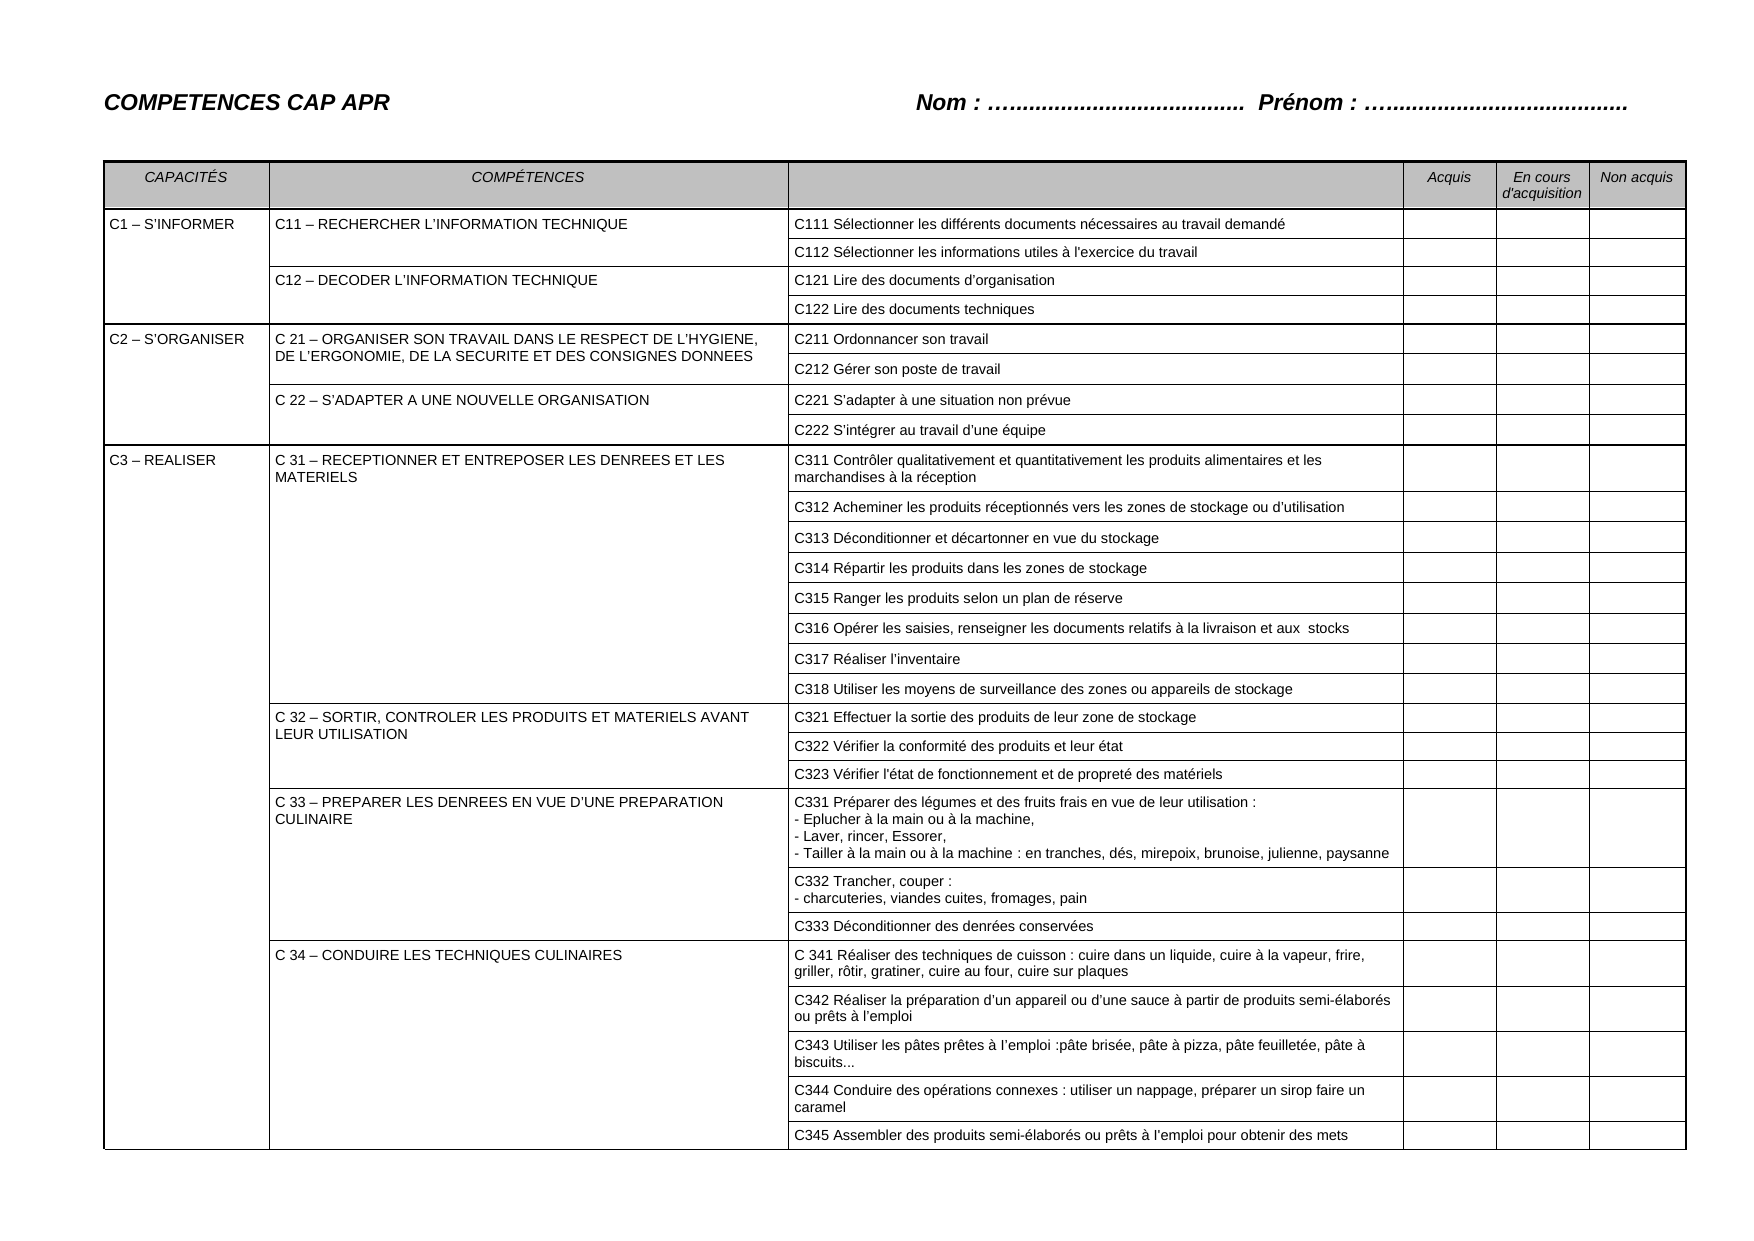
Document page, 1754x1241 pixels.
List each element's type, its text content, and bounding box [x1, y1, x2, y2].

table_cell [1497, 492, 1589, 521]
table_cell [1404, 354, 1496, 383]
table_cell [1404, 553, 1496, 582]
table_cell C311 Contrôler qualitativement et quantitativement les produits alimentaires et les marchandises à la réception [789, 446, 1403, 491]
table_header CAPACITÉS [105, 163, 269, 207]
table_cell C222 S’intégrer au travail d’une équipe [789, 415, 1403, 444]
table_cell C344 Conduire des opérations connexes : utiliser un nappage, préparer un sirop faire un caramel [789, 1077, 1403, 1121]
table_cell [1590, 868, 1685, 912]
table_cell C 33 – PREPARER LES DENREES EN VUE D’UNE PREPARATION CULINAIRE [270, 789, 788, 940]
table_cell [1404, 415, 1496, 444]
table_cell [1590, 267, 1685, 294]
table_cell [1497, 987, 1589, 1031]
table_cell C317 Réaliser l’inventaire [789, 644, 1403, 673]
text COMPETENCES CAP APR Nom : …..................................... Prénom : …...................................... [103, 88, 1680, 115]
table_cell [1590, 733, 1685, 760]
table_header Acquis [1404, 163, 1496, 207]
table_cell [1404, 1122, 1496, 1149]
table_cell [1497, 1032, 1589, 1076]
table_cell [1404, 733, 1496, 760]
table_cell [1590, 674, 1685, 703]
table_cell [1497, 789, 1589, 867]
table_cell [1404, 492, 1496, 521]
table_cell [1497, 296, 1589, 323]
table_header En cours d'acquisition [1497, 163, 1589, 207]
table_cell C322 Vérifier la conformité des produits et leur état [789, 733, 1403, 760]
table_cell [1590, 385, 1685, 414]
table_cell [1497, 674, 1589, 703]
table_cell [1590, 354, 1685, 383]
table_cell [1590, 789, 1685, 867]
table_cell [1590, 492, 1685, 521]
table_cell [1404, 385, 1496, 414]
table_cell C 31 – RECEPTIONNER ET ENTREPOSER LES DENREES ET LES MATERIELS [270, 446, 788, 703]
table_cell [1404, 868, 1496, 912]
table_cell [1497, 614, 1589, 643]
table_cell [1404, 674, 1496, 703]
table_cell C112 Sélectionner les informations utiles à l'exercice du travail [789, 239, 1403, 266]
table_cell C314 Répartir les produits dans les zones de stockage [789, 553, 1403, 582]
table_cell [1497, 354, 1589, 383]
table_cell C313 Déconditionner et décartonner en vue du stockage [789, 522, 1403, 552]
table_cell [1590, 987, 1685, 1031]
table_cell [1497, 239, 1589, 266]
table_cell [1590, 761, 1685, 788]
table_cell C 21 – ORGANISER SON TRAVAIL DANS LE RESPECT DE L’HYGIENE, DE L’ERGONOMIE, DE LA SECURITE ET DES CONSIGNES DONNEES [270, 325, 788, 383]
table_cell C1 – S’INFORMER [105, 210, 269, 323]
table_cell C312 Acheminer les produits réceptionnés vers les zones de stockage ou d’utilisation [789, 492, 1403, 521]
table_cell [1404, 1077, 1496, 1121]
table_cell C332 Trancher, couper : - charcuteries, viandes cuites, fromages, pain [789, 868, 1403, 912]
table_cell C343 Utiliser les pâtes prêtes à I’emploi :pâte brisée, pâte à pizza, pâte feuilletée, pâte à biscuits... [789, 1032, 1403, 1076]
table_cell [1590, 325, 1685, 353]
table_cell C122 Lire des documents techniques [789, 296, 1403, 323]
table_cell [1404, 583, 1496, 612]
table_cell [1404, 761, 1496, 788]
table_cell [1404, 296, 1496, 323]
table_cell C3 – REALISER [105, 446, 269, 1149]
table_cell C342 Réaliser la préparation d’un appareil ou d’une sauce à partir de produits semi-élaborés ou prêts à l’emploi [789, 987, 1403, 1031]
table_cell [1497, 1077, 1589, 1121]
table_cell [1590, 614, 1685, 643]
table_cell [1590, 210, 1685, 238]
table_cell C2 – S’ORGANISER [105, 325, 269, 444]
table_cell [1590, 644, 1685, 673]
table_cell [1404, 913, 1496, 940]
table_cell C11 – RECHERCHER L’INFORMATION TECHNIQUE [270, 210, 788, 266]
table_cell C316 Opérer les saisies, renseigner les documents relatifs à la livraison et aux stocks [789, 614, 1403, 643]
table_cell [1590, 522, 1685, 552]
table_cell C 32 – SORTIR, CONTROLER LES PRODUITS ET MATERIELS AVANT LEUR UTILISATION [270, 704, 788, 788]
table_cell C318 Utiliser les moyens de surveillance des zones ou appareils de stockage [789, 674, 1403, 703]
table_cell [1590, 941, 1685, 986]
table_cell [1590, 553, 1685, 582]
table_header Non acquis [1590, 163, 1685, 207]
table_cell [1590, 704, 1685, 732]
table_cell [1404, 210, 1496, 238]
table_cell C211 Ordonnancer son travail [789, 325, 1403, 353]
table_cell C 22 – S’ADAPTER A UNE NOUVELLE ORGANISATION [270, 385, 788, 444]
table_cell C221 S’adapter à une situation non prévue [789, 385, 1403, 414]
table_cell [1497, 210, 1589, 238]
table_cell [1497, 704, 1589, 732]
table_cell [1590, 415, 1685, 444]
table_cell [1404, 987, 1496, 1031]
table_header [789, 163, 1403, 207]
table_cell C345 Assembler des produits semi-élaborés ou prêts à I'emploi pour obtenir des mets [789, 1122, 1403, 1149]
table_cell [1590, 583, 1685, 612]
table_cell C323 Vérifier l'état de fonctionnement et de propreté des matériels [789, 761, 1403, 788]
table_cell [1497, 385, 1589, 414]
table_cell [1590, 239, 1685, 266]
table_cell [1590, 1077, 1685, 1121]
table_cell C331 Préparer des légumes et des fruits frais en vue de leur utilisation : - Eplucher à la main ou à la machine, - Laver, rincer, Essorer, - Tailler à la main ou à la machine : en tranches, dés, mirepoix, brunoise, julienne, paysanne [789, 789, 1403, 867]
table_cell [1497, 733, 1589, 760]
table_cell [1590, 296, 1685, 323]
table_cell [1404, 789, 1496, 867]
table_cell [1404, 325, 1496, 353]
table_cell C315 Ranger les produits selon un plan de réserve [789, 583, 1403, 612]
table_cell C321 Effectuer la sortie des produits de leur zone de stockage [789, 704, 1403, 732]
table_cell [1497, 446, 1589, 491]
table_cell [1497, 1122, 1589, 1149]
table_cell [1497, 941, 1589, 986]
table_header COMPÉTENCES [270, 163, 788, 207]
table_cell [1497, 267, 1589, 294]
table_cell [1497, 583, 1589, 612]
table_cell [1497, 325, 1589, 353]
table_cell [1590, 1122, 1685, 1149]
table_cell [1590, 446, 1685, 491]
table_cell C111 Sélectionner les différents documents nécessaires au travail demandé [789, 210, 1403, 238]
table_cell [1497, 868, 1589, 912]
table_cell [1404, 941, 1496, 986]
table_cell [1404, 1032, 1496, 1076]
table_cell C333 Déconditionner des denrées conservées [789, 913, 1403, 940]
table_cell C12 – DECODER L’INFORMATION TECHNIQUE [270, 267, 788, 323]
table_cell C 341 Réaliser des techniques de cuisson : cuire dans un liquide, cuire à la vapeur, frire, griller, rôtir, gratiner, cuire au four, cuire sur plaques [789, 941, 1403, 986]
table_cell [1497, 913, 1589, 940]
table_cell [1590, 1032, 1685, 1076]
table_cell [1590, 913, 1685, 940]
table_cell [1497, 761, 1589, 788]
table_cell [1404, 614, 1496, 643]
table_cell [1497, 553, 1589, 582]
table_cell [1497, 415, 1589, 444]
table_cell [1497, 644, 1589, 673]
table_cell [1497, 522, 1589, 552]
table_cell [1404, 239, 1496, 266]
table_cell [1404, 704, 1496, 732]
table_cell [1404, 446, 1496, 491]
table_cell C121 Lire des documents d’organisation [789, 267, 1403, 294]
table_cell [1404, 267, 1496, 294]
table_cell C212 Gérer son poste de travail [789, 354, 1403, 383]
table_cell C 34 – CONDUIRE LES TECHNIQUES CULINAIRES [270, 941, 788, 1149]
table_cell [1404, 644, 1496, 673]
table_cell [1404, 522, 1496, 552]
